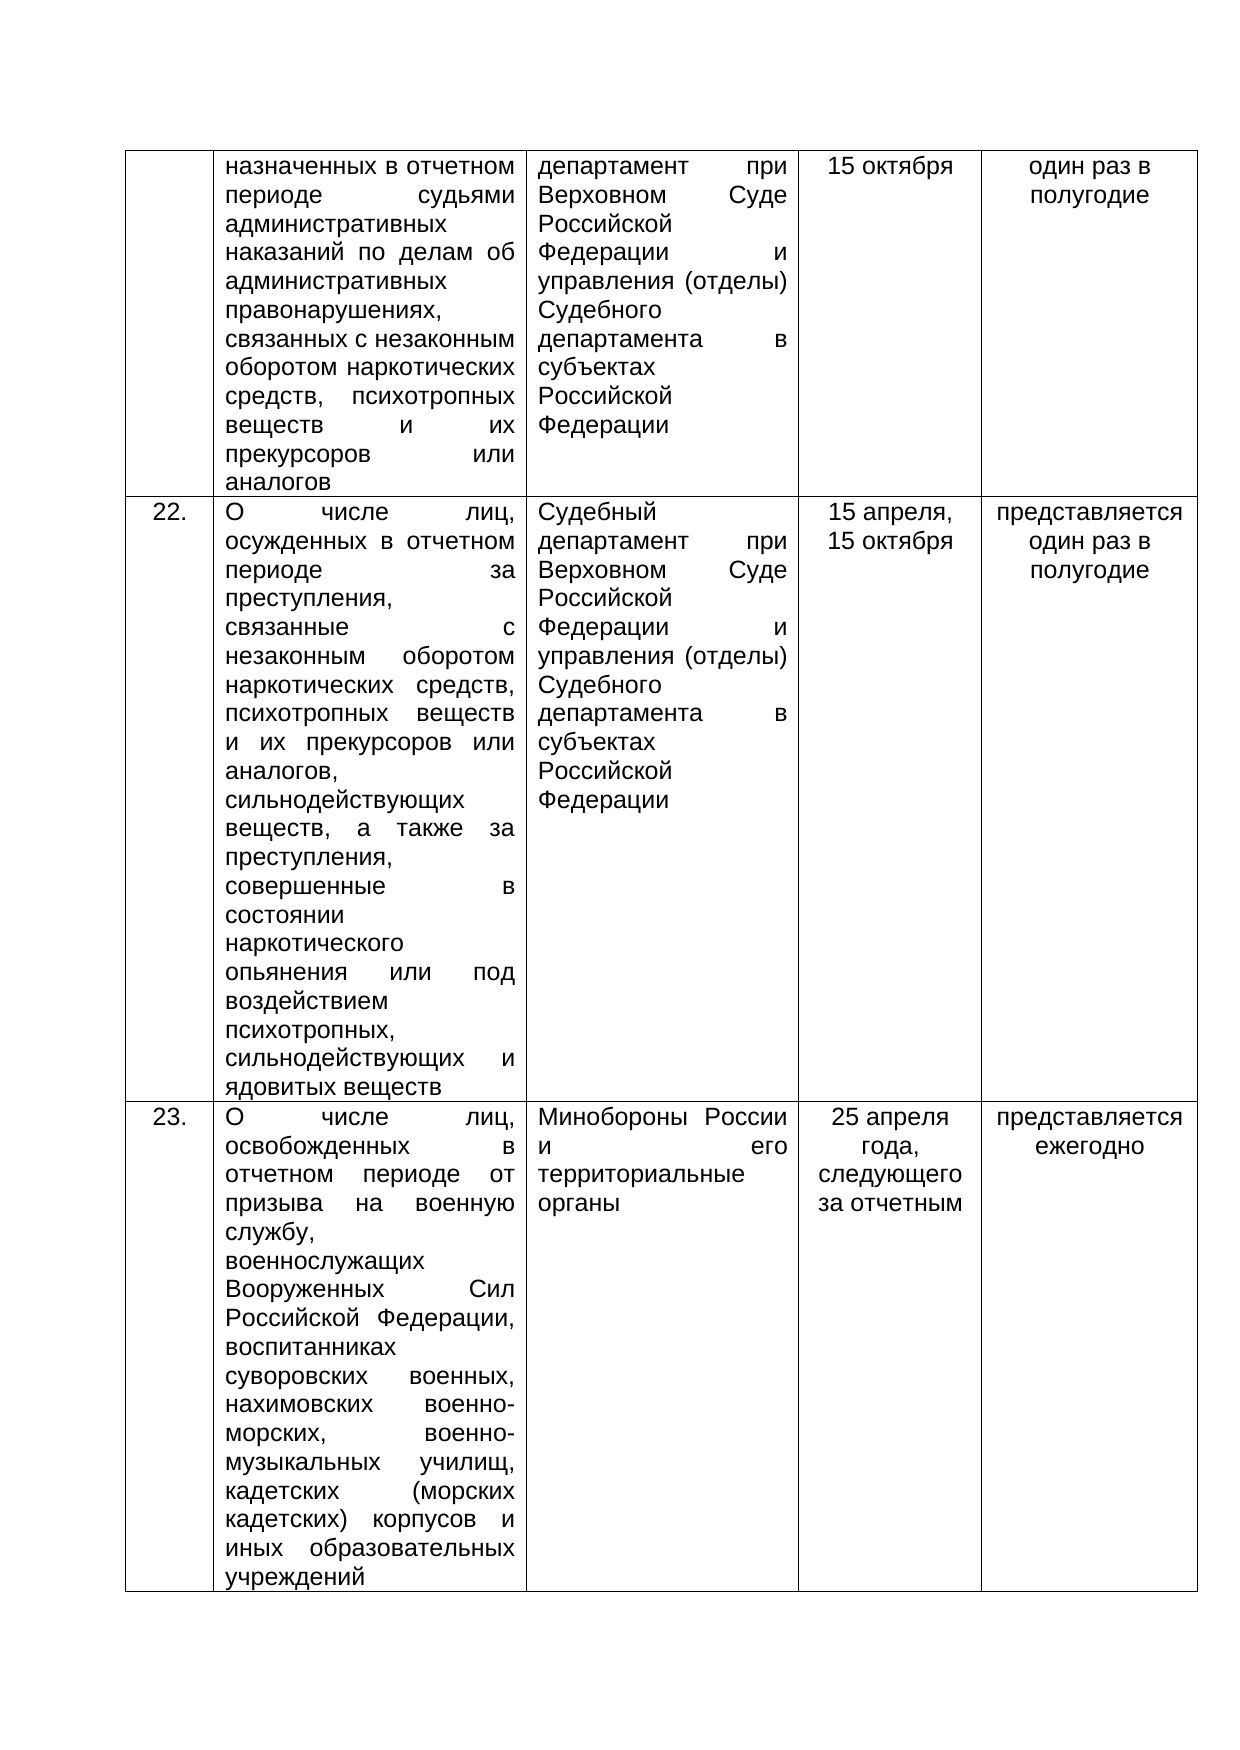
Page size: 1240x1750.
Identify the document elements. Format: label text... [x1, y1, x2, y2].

table_cell департамент при Верховном Суде Российской Федерации и управления (отделы) Судебного департамента в субъектах Российской Федерации [527, 151, 798, 496]
table_cell назначенных в отчетном периоде судьями административных наказаний по делам об административных правонарушениях, связанных с незаконным оборотом наркотических средств, психотропных веществ и их прекурсоров или аналогов [214, 151, 526, 496]
table_cell О числе лиц, освобожденных в отчетном периоде от призыва на военную службу, военнослужащих Вооруженных Сил Российской Федерации, воспитанниках суворовских военных, нахимовских военно-морских, военно-музыкальных училищ, кадетских (морских кадетских) корпусов и иных образовательных учреждений [214, 1102, 526, 1591]
table_cell [126, 151, 213, 496]
table_cell представляется один раз в полугодие [982, 497, 1197, 1101]
table_cell 23. [126, 1102, 213, 1591]
table_cell 25 апреля года, следующего за отчетным [799, 1102, 981, 1591]
table_cell 22. [126, 497, 213, 1101]
table_cell Судебный департамент при Верховном Суде Российской Федерации и управления (отделы) Судебного департамента в субъектах Российской Федерации [527, 497, 798, 1101]
table_cell 15 апреля, 15 октября [799, 497, 981, 1101]
table_cell 15 октября [799, 151, 981, 496]
table_cell один раз в полугодие [982, 151, 1197, 496]
table_cell представляется ежегодно [982, 1102, 1197, 1591]
table_cell Минобороны России и его территориальные органы [527, 1102, 798, 1591]
table_cell О числе лиц, осужденных в отчетном периоде за преступления, связанные с незаконным оборотом наркотических средств, психотропных веществ и их прекурсоров или аналогов, сильнодействующих веществ, а также за преступления, совершенные в состоянии наркотического опьянения или под воздействием психотропных, сильнодействующих и ядовитых веществ [214, 497, 526, 1101]
